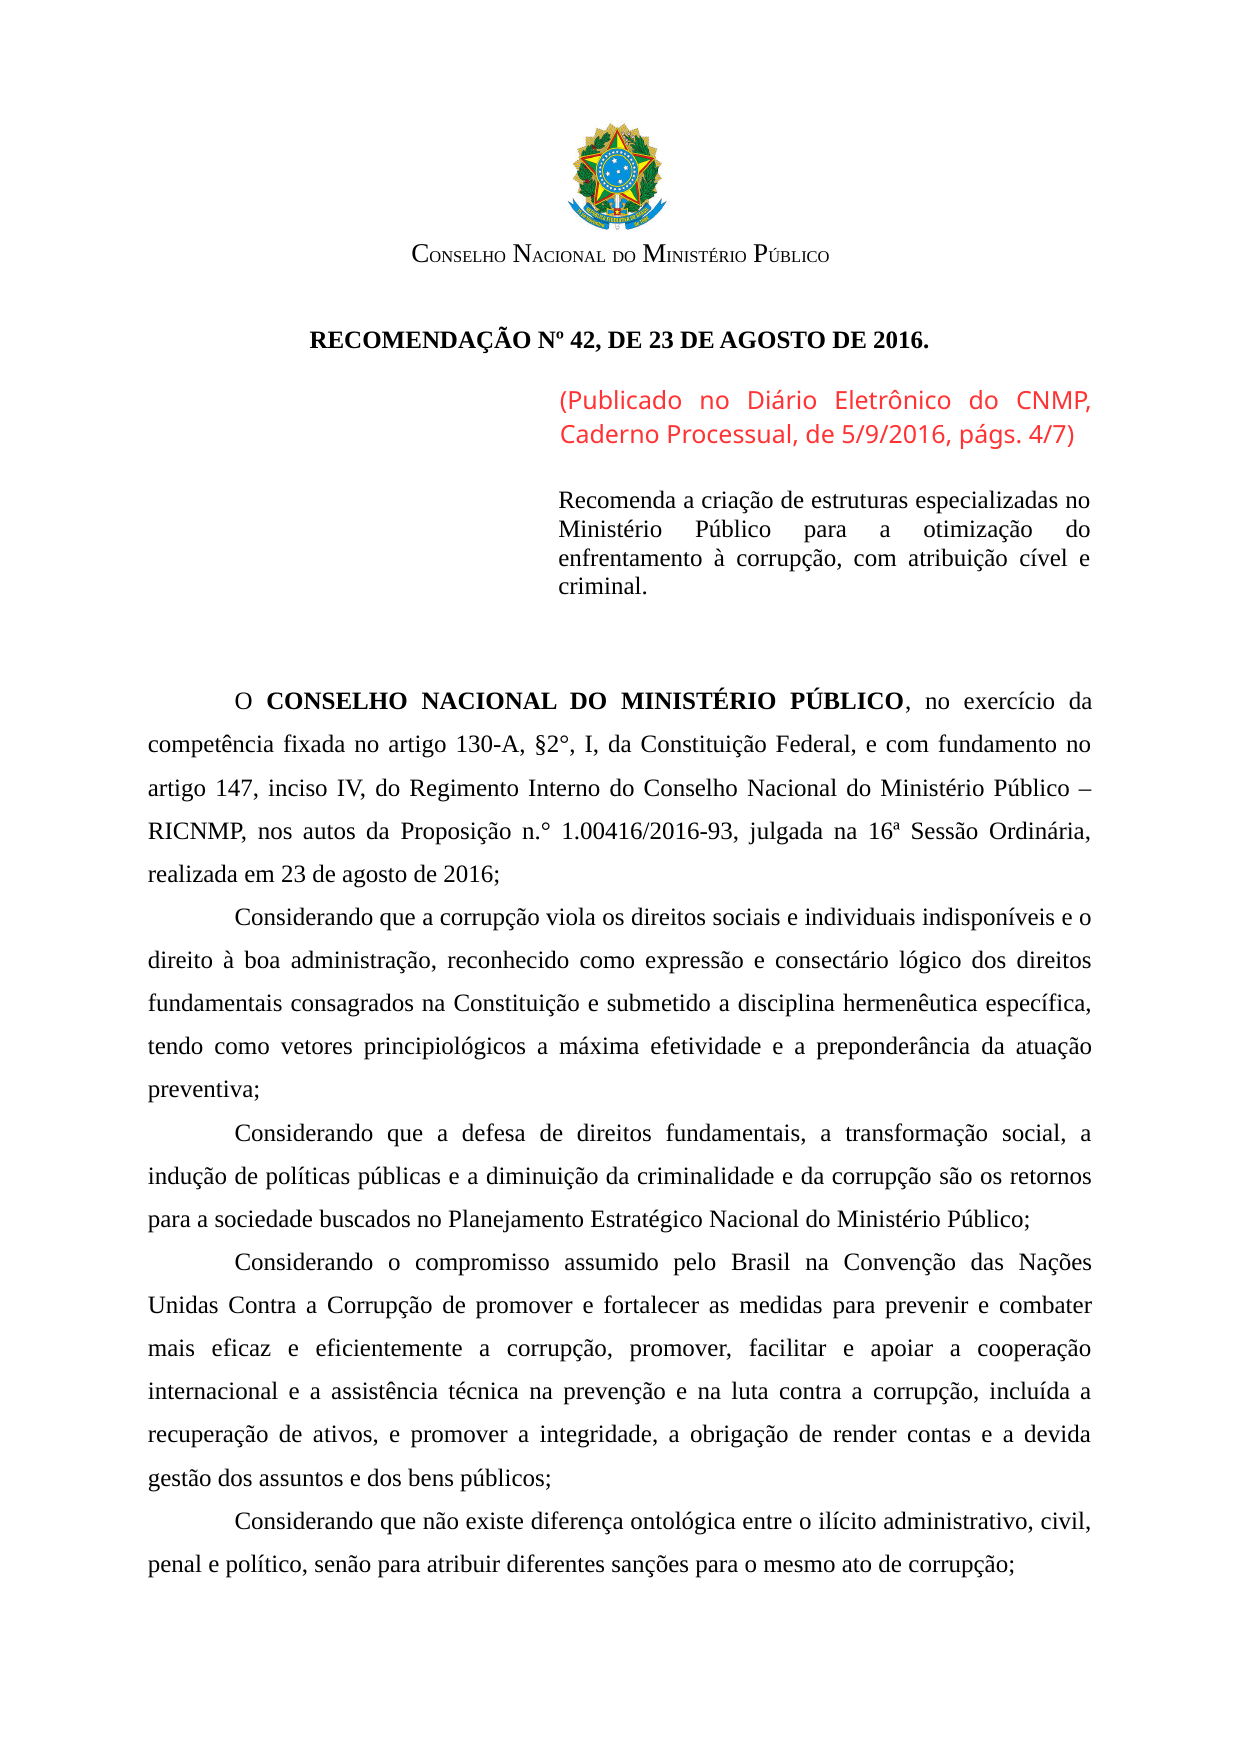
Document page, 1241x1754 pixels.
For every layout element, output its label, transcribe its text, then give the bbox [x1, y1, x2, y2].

text (Publicado no Diário Eletrônico do CNMP, Caderno Processual, de 5/9/2016, págs. 4/7) [559, 383, 1093, 451]
text Considerando que não existe diferença ontológica entre o ilícito administrativo, civil, penal e político, senão para atribuir diferentes sanções para o mesmo ato de corrupção; [148, 1506, 1093, 1578]
text RECOMENDAÇÃO Nº 42, DE 23 DE AGOSTO DE 2016. [146, 326, 1093, 354]
text Recomenda a criação de estruturas especializadas no Ministério Público para a otimização do enfrentamento à corrupção, com atribuição cível e criminal. [558, 485, 1091, 600]
text Considerando o compromisso assumido pelo Brasil na Convenção das Nações Unidas Contra a Corrupção de promover e fortalecer as medidas para prevenir e combater mais eficaz e eficientemente a corrupção, promover, facilitar e apoiar a cooperação internacional e a assistência técnica na prevenção e na luta contra a corrupção, incluída a recuperação de ativos, e promover a integridade, a obrigação de render contas e a devida gestão dos assuntos e dos bens públicos; [148, 1247, 1093, 1491]
text O CONSELHO NACIONAL DO MINISTÉRIO PÚBLICO, no exercício da competência fixada no artigo 130-A, §2°, I, da Constituição Federal, e com fundamento no artigo 147, inciso IV, do Regimento Interno do Conselho Nacional do Ministério Público – RICNMP, nos autos da Proposição n.° 1.00416/2016-93, julgada na 16ª Sessão Ordinária, realizada em 23 de agosto de 2016; [148, 686, 1093, 888]
text Considerando que a corrupção viola os direitos sociais e individuais indisponíveis e o direito à boa administração, reconhecido como expressão e consectário lógico dos direitos fundamentais consagrados na Constituição e submetido a disciplina hermenêutica específica, tendo como vetores principiológicos a máxima efetividade e a preponderância da atuação preventiva; [148, 902, 1093, 1103]
text Considerando que a defesa de direitos fundamentais, a transformação social, a indução de políticas públicas e a diminuição da criminalidade e da corrupção são os retornos para a sociedade buscados no Planejamento Estratégico Nacional do Ministério Público; [148, 1118, 1093, 1233]
